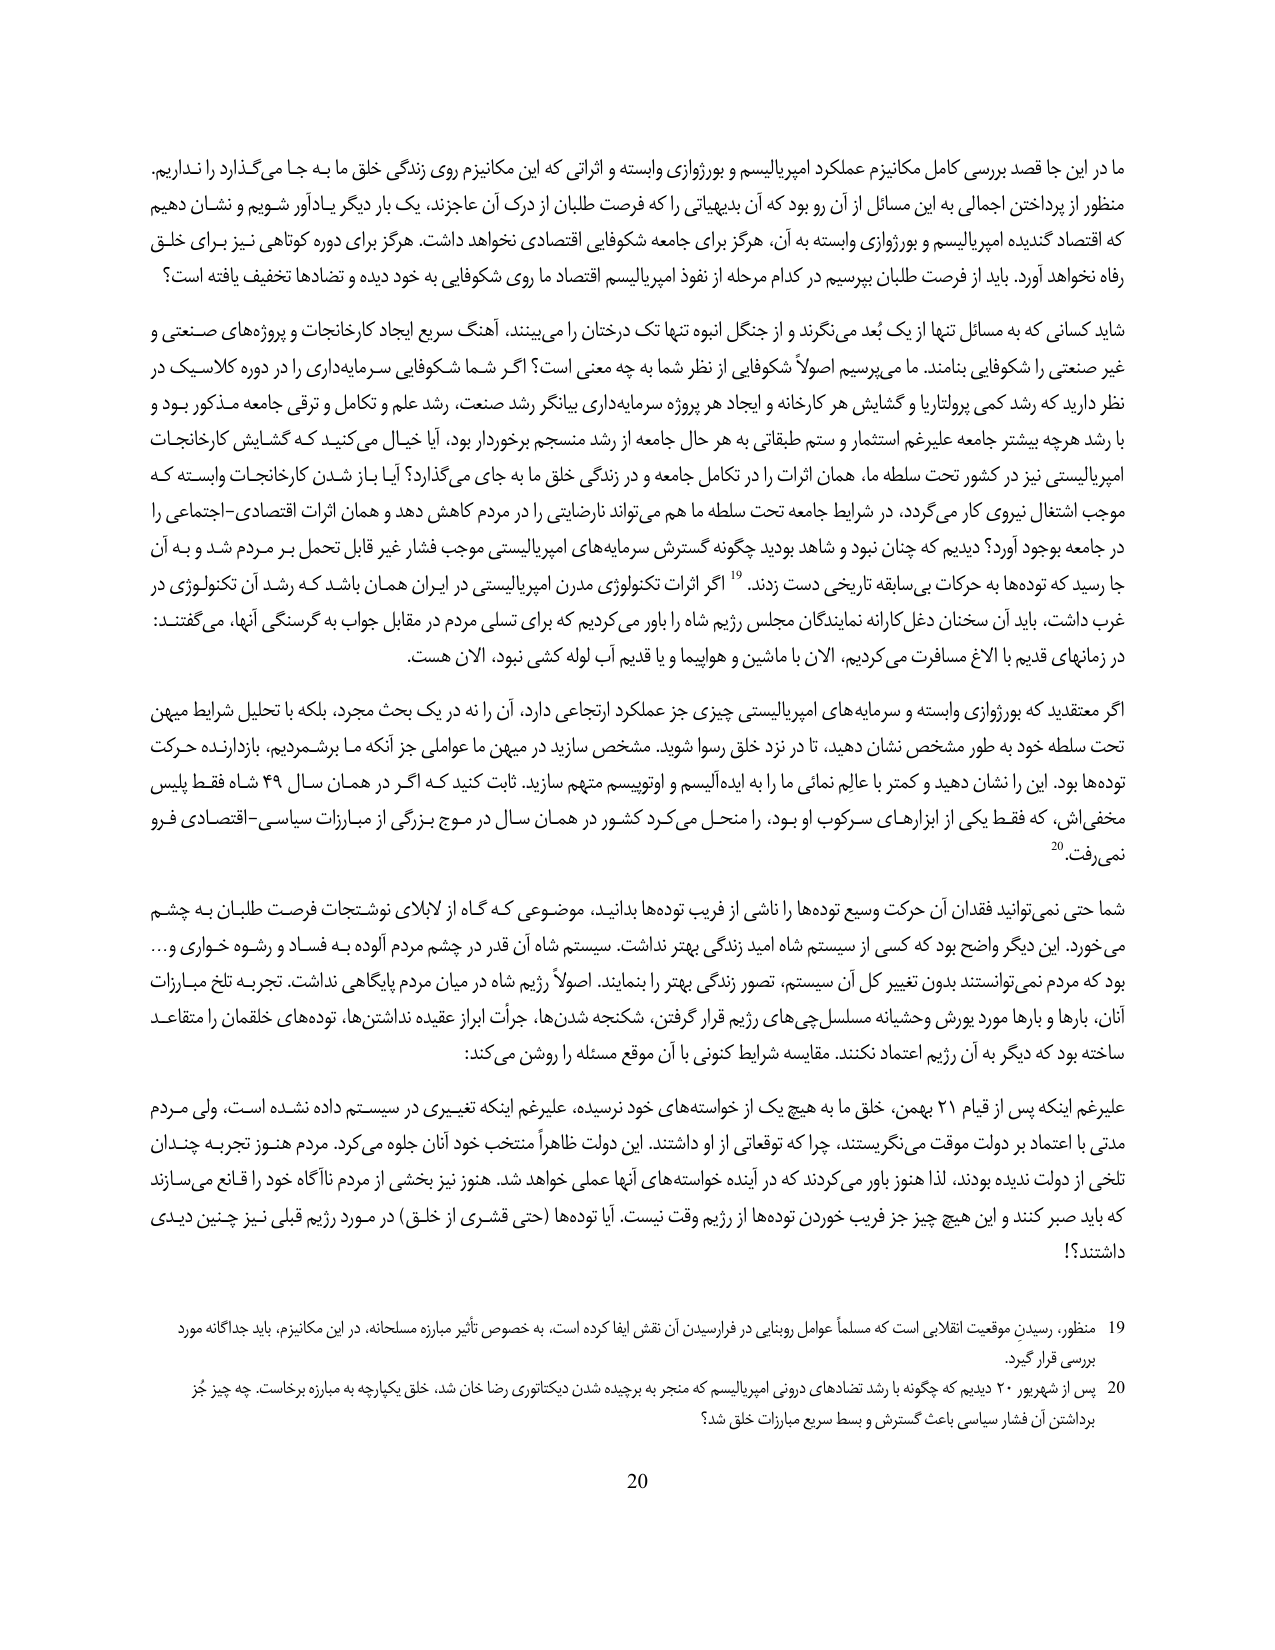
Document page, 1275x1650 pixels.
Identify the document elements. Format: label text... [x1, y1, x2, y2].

text ما در این جا قصد بررسی کامل مکانیزم عملکرد امپریالیسم و بورژوازی وابسته و اثراتی که این مکانیزم روی زندگی خلق ما به جا می‌گذارد را نداریم. منظور از پرداختن اجمالی به این مسائل از آن رو بود که آن بدیهیاتی را که فرصت طلبان از درک آن عاجزند، یک بار دیگر یادآور شویم و نشان دهیم که اقتصاد گندیده امپریالیسم و بورژوازی وابسته به آن، هرگز برای جامعه شکوفایی اقتصادی نخواهد داشت. هرگز برای دوره کوتاهی نیز برای خلق رفاه نخواهد آورد. باید از فرصت طلبان بپرسیم در کدام مرحله از نفوذ امپریالیسم اقتصاد ما روی شکوفایی به خود دیده و تضاد‌ها تخفیف یافته است؟ [150, 150, 1125, 294]
text علیرغم اینکه پس از قیام ۲۱ بهمن، خلق ما به هیچ یک از خواسته‌های خود نرسیده، علیرغم اینکه تغییری در سیستم داده نشده است، ولی مردم مدتی با اعتماد بر دولت موقت می‌نگریستند، چرا که توقعاتی از او داشتند. این دولت ظاهراً منتخب خود آنان جلوه می‌کرد. مردم هنوز تجربه چندان تلخی از دولت ندیده بودند، لذا هنوز باور می‌کردند که در آینده خواسته‌های آنها عملی خواهد شد. هنوز نیز بخشی از مردم ناآگاه خود را قانع می‌سازند که باید صبر کنند و این هیچ چیز جز فریب خوردن توده‌ها از رژیم وقت نیست. آیا توده‌ها (حتی قشری از خلق) در مورد رژیم قبلی نیز چنین دیدی داشتند؟! [150, 1089, 1125, 1270]
text پس از شهریور ۲۰ دیدیم که چگونه با رشد تضادهای درونی امپریالیسم که منجر به برچیده شدن دیکتاتوری رضا خان شد، خلق یکپارچه به مبارزه برخاست. چه چیز جُز برداشتن آن فشار سیاسی باعث گسترش و بسط سریع مبارزات خلق شد؟ [150, 1374, 1125, 1434]
text شاید کسانی که به مسائل تنها از یک بُعد می‌نگرند و از جنگل انبوه تنها تک درختان را می‌بینند، آهنگ سریع ایجاد کارخانجات و پروژه‌های صنعتی و غیر صنعتی را شکوفایی بنامند. ما می‌پرسیم اصولاً شکوفایی از نظر شما به چه معنی است؟ اگر شما شکوفایی سرمایه‌داری را در دوره کلاسیک در نظر دارید که رشد کمی پرولتاریا و گشایش هر کارخانه و ایجاد هر پروژه سرمایه‌داری بیانگر رشد صنعت، رشد علم و تکامل و ترقی جامعه مذکور بود و با رشد هرچه بیشتر جامعه علیرغم استثمار و ستم طبقاتی به هر حال جامعه از رشد منسجم برخوردار بود، آیا خیال می‌کنید که گشایش کارخانجات امپریالیستی نیز در کشور تحت سلطه ما، همان اثرات را در تکامل جامعه و در زندگی خلق ما به جای می‌گذارد؟ آیا باز شدن کارخانجات وابسته که موجب اشتغال نیروی کار می‌گردد، در شرایط جامعه تحت سلطه ما هم می‌تواند نارضایتی را در مردم کاهش دهد و همان اثرات اقتصادی-اجتماعی را در جامعه بوجود آورد؟ دیدیم که چنان نبود و شاهد بودید چگونه گسترش سرمایه‌های امپریالیستی موجب فشار غیر قابل تحمل بر مردم شد و به آن جا رسید که توده‌ها به حرکات بی‌سابقه تاریخی دست زدند. اگر اثرات تکنولوژی مدرن امپریالیستی در ایران همان باشد که رشد آن تکنولوژی در غرب داشت، باید آن سخنان دغل‌کارانه نمایندگان مجلس رژیم شاه را باور می‌کردیم که برای تسلی مردم در مقابل جواب به گرسنگی آنها، می‌گفتند: در زمانهای قدیم با الاغ مسافرت می‌کردیم، الان با ماشین و هواپیما و یا قدیم آب لوله کشی نبود، الان هست. [150, 312, 1125, 674]
text اگر معتقدید که بورژوازی وابسته و سرمایه‌های امپریالیستی چیزی جز عملکرد ارتجاعی دارد، آن را نه در یک بحث مجرد، بلکه با تحلیل شرایط میهن تحت سلطه خود به طور مشخص نشان دهید، تا در نزد خلق رسوا شوید. مشخص سازید در میهن ما عواملی جز آنکه ما بر‌شمردیم، باز‌دارنده حرکت توده‌ها بود. این را نشان دهید و کمتر با عالِم نمائی ما را به ایده‌آلیسم و اوتوپیسم متهم سازید. ثابت کنید که اگر در همان سال ۴٩ شاه فقط پلیس مخفی‌اش، که فقط یکی از ابزارهای سرکوب او بود، را منحل می‌کرد کشور در همان سال در موج بزرگی از مبارزات سیاسی-اقتصادی فرو نمی‌رفت. [150, 692, 1125, 873]
text شما حتی نمی‌توانید فقدان آن حرکت وسیع توده‌ها را ناشی از فریب توده‌ها بدانید، موضوعی که گاه از لابلای نوشتجات فرصت طلبان به چشم می‌خورد. این دیگر واضح بود که کسی از سیستم شاه امید زندگی بهتر نداشت. سیستم شاه آن قدر در چشم مردم آلوده به فساد و رشوه خواری و… بود که مردم نمی‌توانستند بدون تغییر کل آن سیستم، تصور زندگی بهتر را بنمایند. اصولاً رژیم شاه در میان مردم پایگاهی نداشت. تجربه تلخ مبارزات آنان، بارها و بارها مورد یورش وحشیانه مسلسل‌چی‌های رژیم قرار گرفتن، شکنجه شدن‌ها، جرأت ابراز عقیده نداشتن‌ها، توده‌های خلقمان را متقاعد ساخته بود که دیگر به آن رژیم اعتماد نکنند. مقایسه شرایط کنونی با آن موقع مسئله را روشن می‌کند: [150, 891, 1125, 1071]
text منظور، رسیدنِ موقعیت انقلابی است که مسلماً عوامل روبنایی در فرارسیدن آن نقش ایفا کرده است، به خصوص تأثیر مبارزه مسلحانه، در این مکانیزم، باید جداگانه مورد بررسی قرار گیرد. [150, 1313, 1125, 1374]
